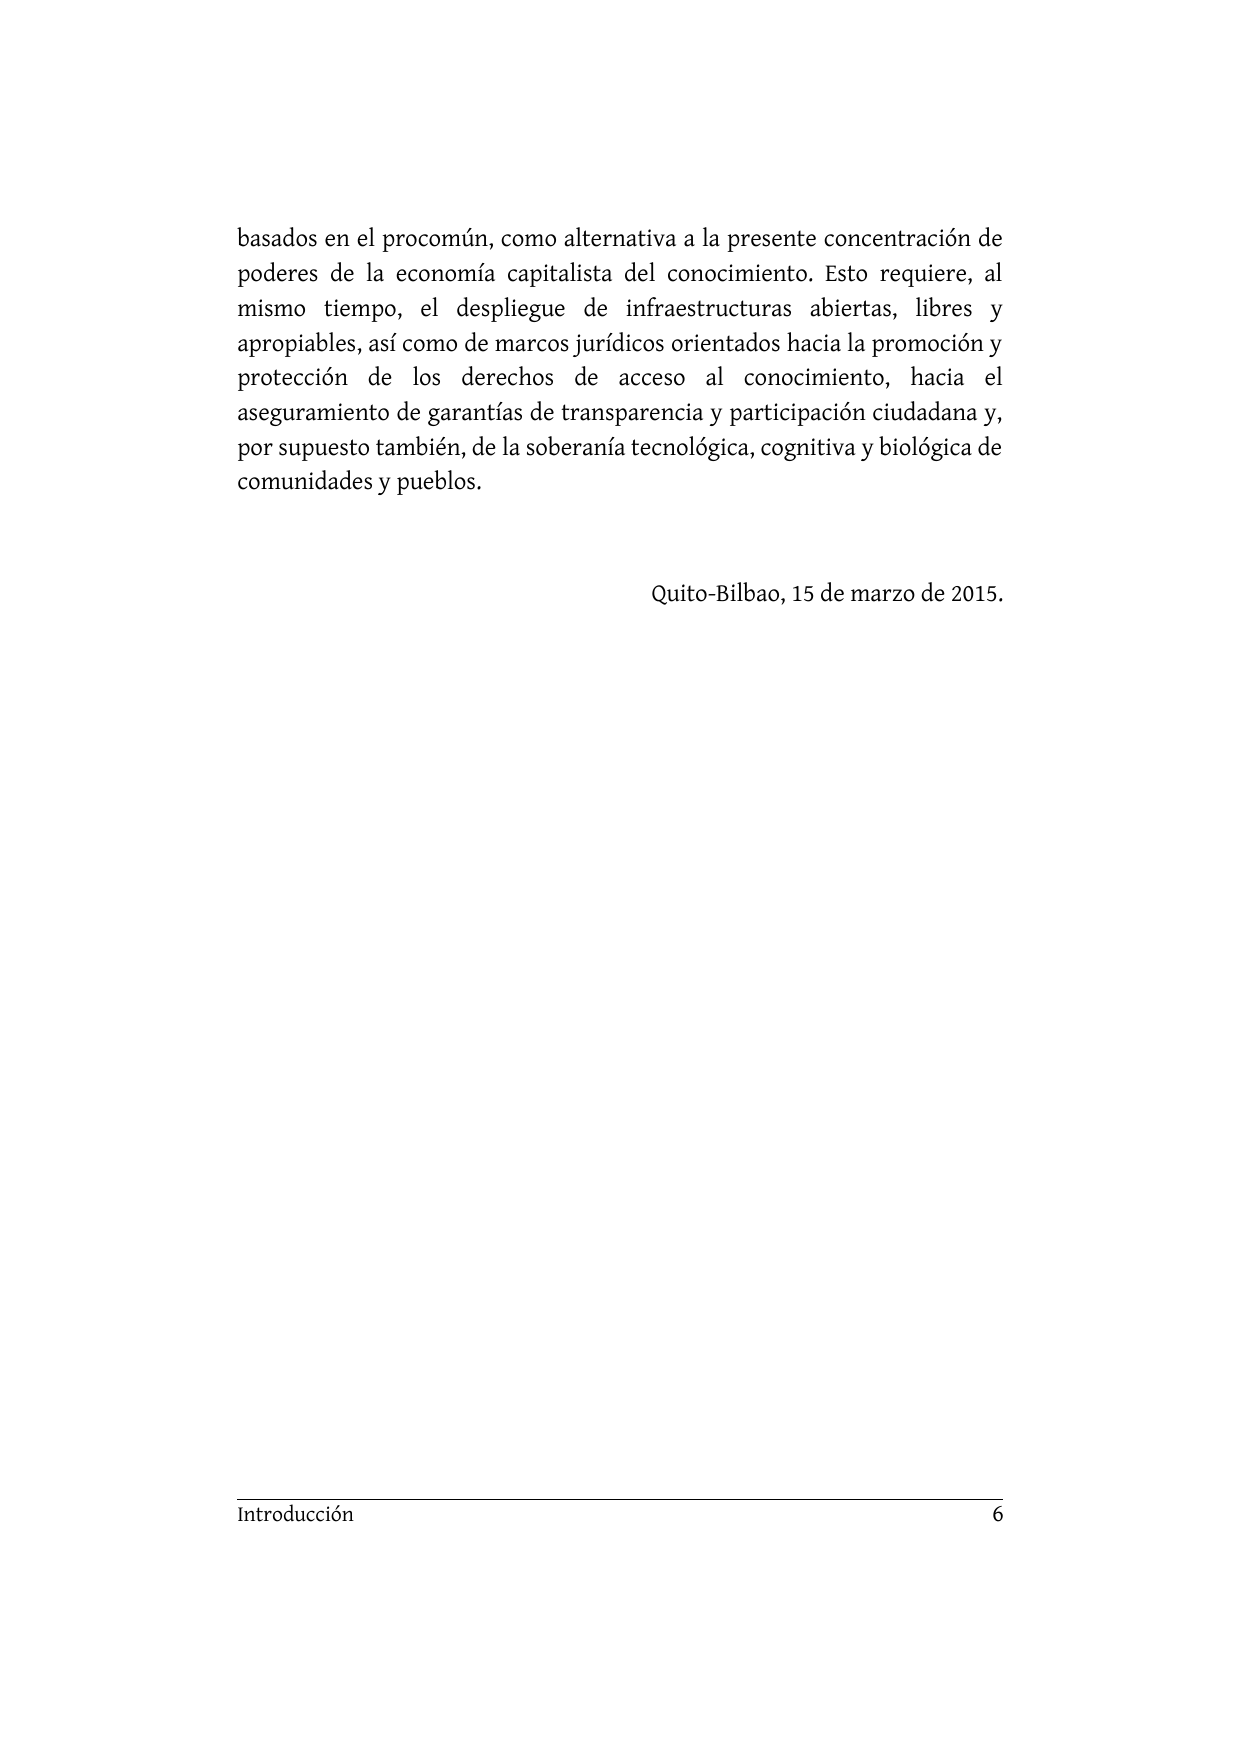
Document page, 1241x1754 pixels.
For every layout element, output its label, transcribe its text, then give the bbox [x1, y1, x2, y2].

text basados en el procomún, como alternativa a la presente concentración de poderes de la economía capitalista del conocimiento. Esto requiere, al mismo tiempo, el despliegue de infraestructuras abiertas, libres y apropiables, así como de marcos jurídicos orientados hacia la promoción y protección de los derechos de acceso al conocimiento, hacia el aseguramiento de garantías de transparencia y participación ciudadana y, por supuesto también, de la soberanía tecnológica, cognitiva y biológica de comunidades y pueblos. [237, 225, 1003, 497]
text Quito-Bilbao, 15 de marzo de 2015. [237, 579, 1003, 608]
